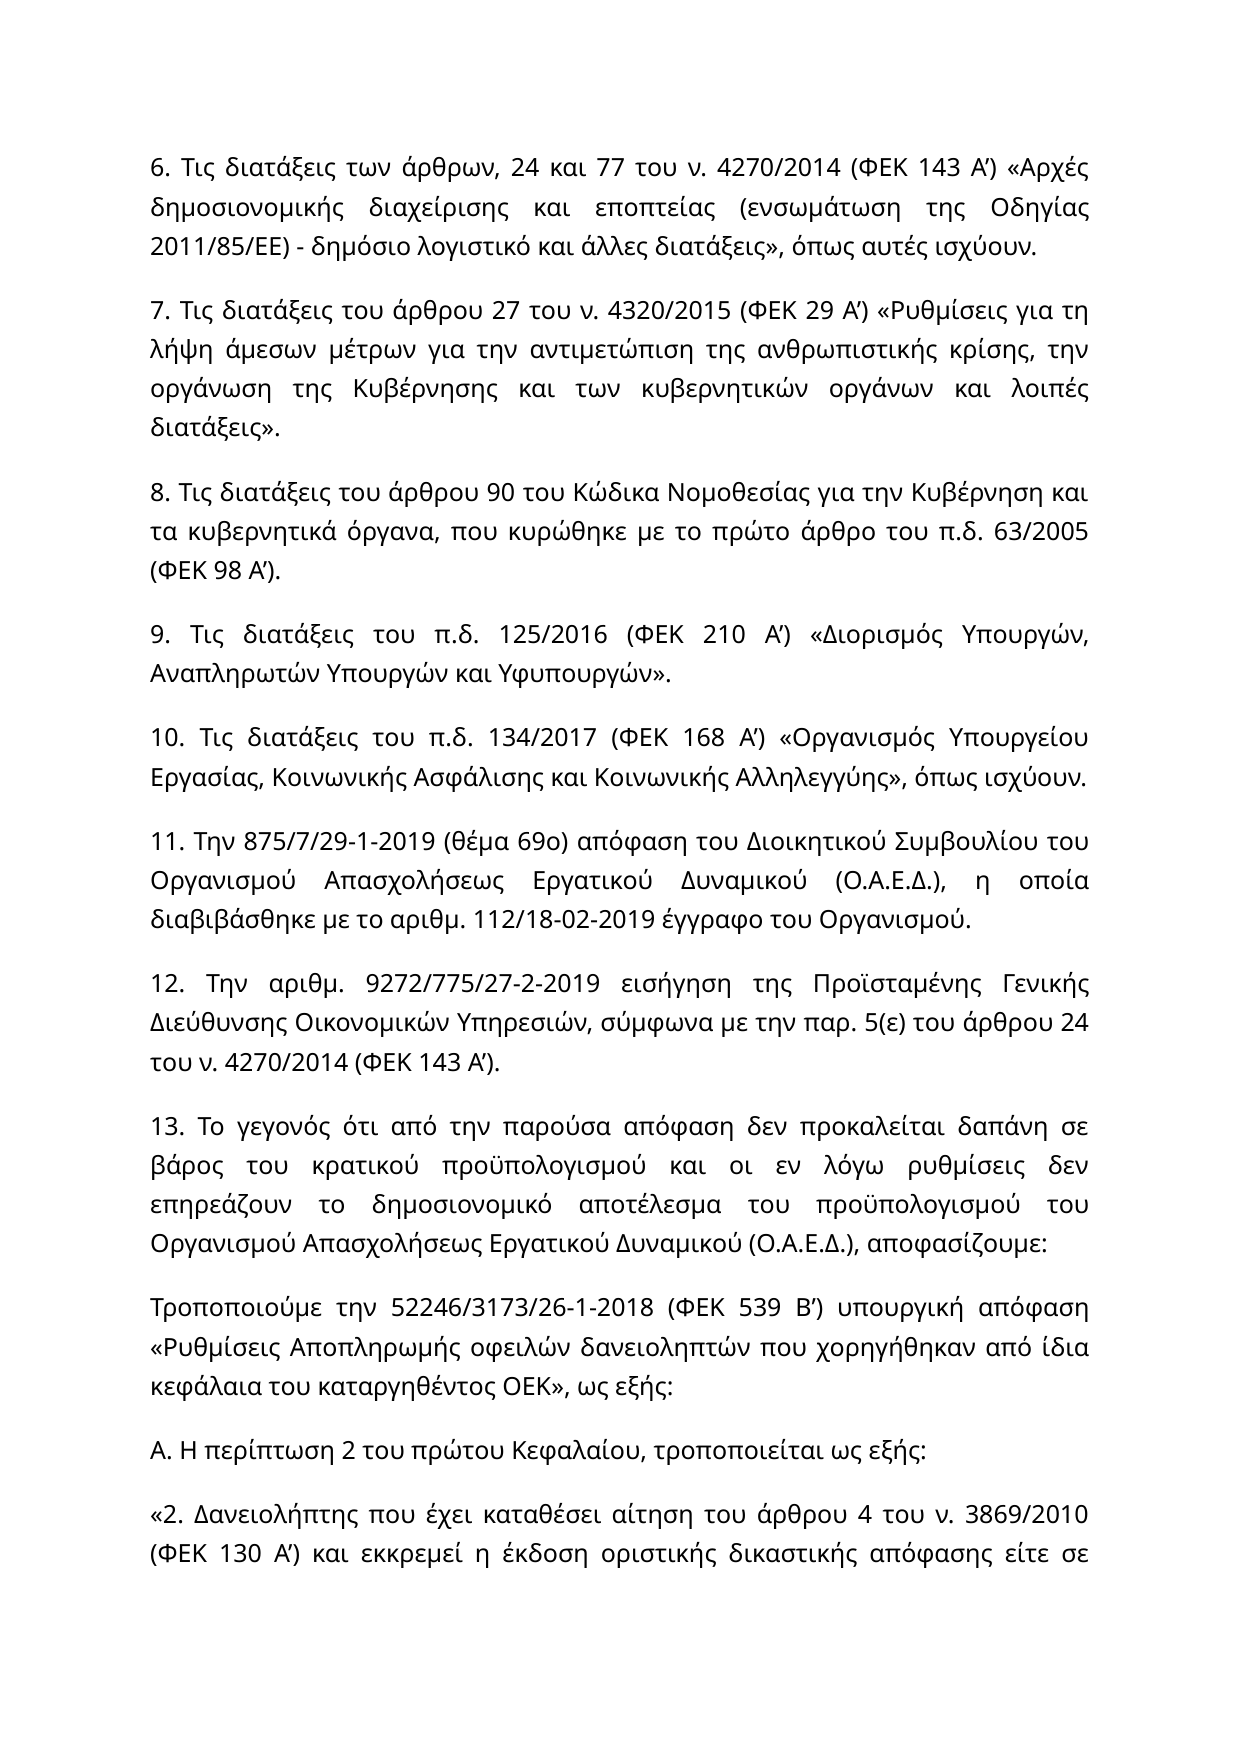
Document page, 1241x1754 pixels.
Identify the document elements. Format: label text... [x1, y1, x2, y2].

text 7. Τις διατάξεις του άρθρου 27 του ν. 4320/2015 (ΦΕΚ 29 Α’) «Ρυθμίσεις για τη λήψη άμεσων μέτρων για την αντιμετώπιση της ανθρωπιστικής κρίσης, την οργάνωση της Κυβέρνησης και των κυβερνητικών οργάνων και λοιπές διατάξεις». [150, 292, 1090, 444]
text Α. Η περίπτωση 2 του πρώτου Κεφαλαίου, τροποποιείται ως εξής: [150, 1432, 1090, 1467]
text 12. Την αριθμ. 9272/775/27-2-2019 εισήγηση της Προϊσταμένης Γενικής Διεύθυνσης Οικονομικών Υπηρεσιών, σύμφωνα με την παρ. 5(ε) του άρθρου 24 του ν. 4270/2014 (ΦΕΚ 143 Α’). [150, 966, 1090, 1078]
text 10. Τις διατάξεις του π.δ. 134/2017 (ΦΕΚ 168 Α’) «Οργανισμός Υπουργείου Εργασίας, Κοινωνικής Ασφάλισης και Κοινωνικής Αλληλεγγύης», όπως ισχύουν. [150, 720, 1090, 793]
text 8. Τις διατάξεις του άρθρου 90 του Κώδικα Νομοθεσίας για την Κυβέρνηση και τα κυβερνητικά όργανα, που κυρώθηκε με το πρώτο άρθρο του π.δ. 63/2005 (ΦΕΚ 98 Α’). [150, 474, 1090, 587]
text «2. Δανειολήπτης που έχει καταθέσει αίτηση του άρθρου 4 του ν. 3869/2010 (ΦΕΚ 130 Α’) και εκκρεμεί η έκδοση οριστικής δικαστικής απόφασης είτε σε [150, 1497, 1090, 1570]
text 6. Τις διατάξεις των άρθρων, 24 και 77 του ν. 4270/2014 (ΦΕΚ 143 Α’) «Αρχές δημοσιονομικής διαχείρισης και εποπτείας (ενσωμάτωση της Οδηγίας 2011/85/ΕΕ) - δημόσιο λογιστικό και άλλες διατάξεις», όπως αυτές ισχύουν. [150, 150, 1090, 262]
text Τροποποιούμε την 52246/3173/26-1-2018 (ΦΕΚ 539 Β’) υπουργική απόφαση «Ρυθμίσεις Αποπληρωμής οφειλών δανειοληπτών που χορηγήθηκαν από ίδια κεφάλαια του καταργηθέντος ΟΕΚ», ως εξής: [150, 1290, 1090, 1402]
text 9. Τις διατάξεις του π.δ. 125/2016 (ΦΕΚ 210 Α’) «Διορισμός Υπουργών, Αναπληρωτών Υπουργών και Υφυπουργών». [150, 617, 1090, 690]
text 13. Το γεγονός ότι από την παρούσα απόφαση δεν προκαλείται δαπάνη σε βάρος του κρατικού προϋπολογισμού και οι εν λόγω ρυθμίσεις δεν επηρεάζουν το δημοσιονομικό αποτέλεσμα του προϋπολογισμού του Οργανισμού Απασχολήσεως Εργατικού Δυναμικού (Ο.Α.Ε.Δ.), αποφασίζουμε: [150, 1108, 1090, 1260]
text 11. Την 875/7/29-1-2019 (θέμα 69ο) απόφαση του Διοικητικού Συμβουλίου του Οργανισμού Απασχολήσεως Εργατικού Δυναμικού (Ο.Α.Ε.Δ.), η οποία διαβιβάσθηκε με το αριθμ. 112/18-02-2019 έγγραφο του Οργανισμού. [150, 823, 1090, 936]
